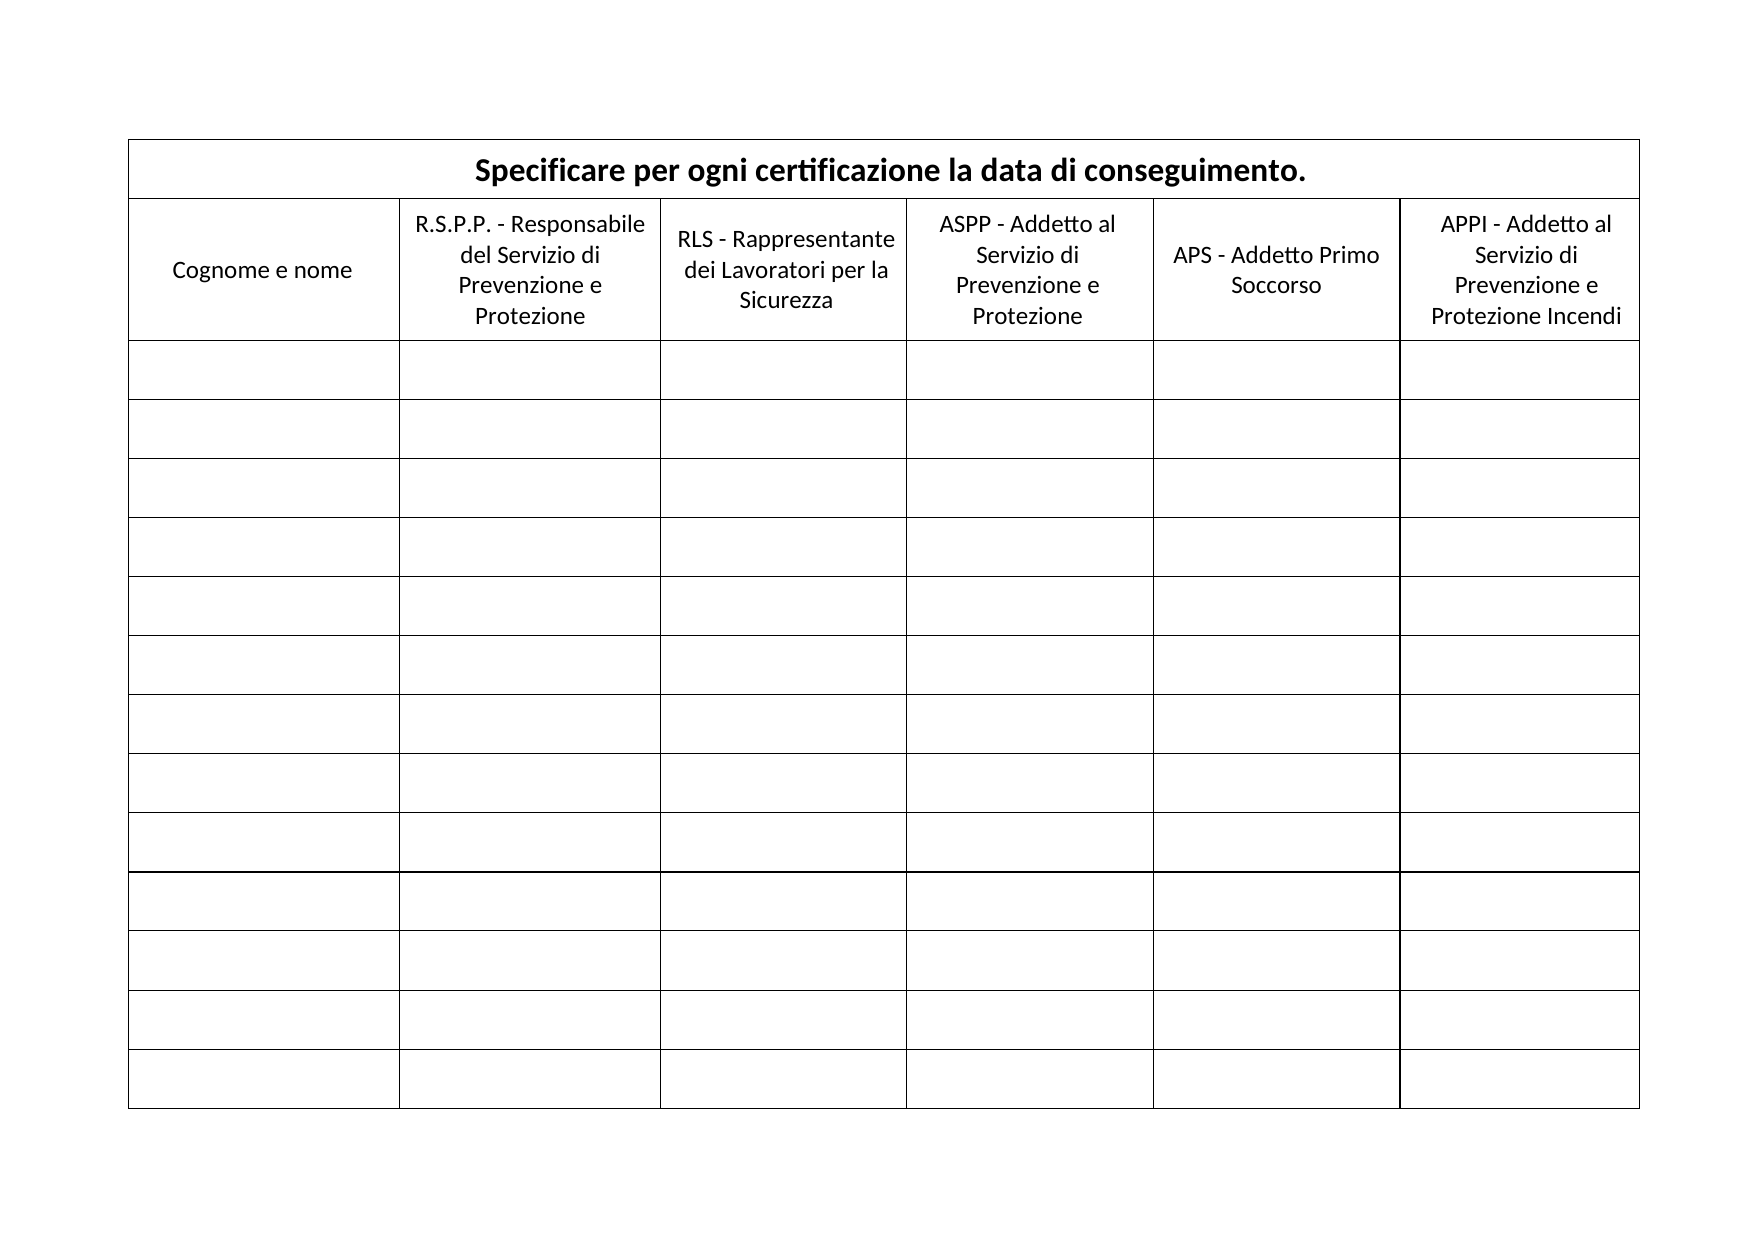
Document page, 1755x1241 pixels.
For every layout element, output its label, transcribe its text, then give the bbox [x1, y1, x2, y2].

table_cell [907, 518, 1153, 576]
table_cell [400, 518, 660, 576]
table_cell [1401, 400, 1639, 458]
table_cell [129, 400, 399, 458]
table_cell [1401, 341, 1639, 399]
table_cell [1154, 991, 1399, 1048]
table_cell [129, 873, 399, 930]
table_cell [907, 341, 1153, 399]
table_cell [400, 400, 660, 458]
table_cell [400, 873, 660, 930]
table_cell [907, 636, 1153, 694]
table_cell [1401, 695, 1639, 753]
table_cell [907, 695, 1153, 753]
table_cell [129, 341, 399, 399]
table_cell [661, 695, 906, 753]
table_cell [400, 459, 660, 517]
table_cell [129, 695, 399, 753]
table_cell [1154, 873, 1399, 930]
table_cell [1154, 459, 1399, 517]
table_cell [907, 931, 1153, 989]
table_header Specificare per ogni certificazione la data di conseguimento. [129, 140, 1639, 198]
table_cell [661, 991, 906, 1048]
table_cell [400, 754, 660, 812]
table_cell [400, 813, 660, 871]
table_cell [1401, 459, 1639, 517]
table_cell [129, 577, 399, 635]
table_cell [400, 577, 660, 635]
table_cell [400, 636, 660, 694]
table_cell [129, 1050, 399, 1108]
table_cell [907, 813, 1153, 871]
table_cell [129, 459, 399, 517]
table_cell [1401, 1050, 1639, 1108]
table_cell [400, 341, 660, 399]
table_cell [661, 577, 906, 635]
table_cell [1401, 813, 1639, 871]
table_cell [400, 931, 660, 989]
table_cell [907, 1050, 1153, 1108]
table_cell [907, 991, 1153, 1048]
table_cell [907, 754, 1153, 812]
table_cell [1401, 754, 1639, 812]
table_cell [661, 400, 906, 458]
table_cell [1401, 636, 1639, 694]
table_cell [129, 636, 399, 694]
table_cell [1154, 341, 1399, 399]
table_cell [129, 754, 399, 812]
table_cell [400, 991, 660, 1048]
table_cell [661, 931, 906, 989]
table_cell [1154, 577, 1399, 635]
table_cell [129, 931, 399, 989]
table_cell [907, 873, 1153, 930]
table_cell [1154, 754, 1399, 812]
table_cell [1401, 991, 1639, 1048]
table_cell [1401, 518, 1639, 576]
table_cell [661, 754, 906, 812]
table_cell [907, 577, 1153, 635]
table_cell [1154, 931, 1399, 989]
table_cell [1401, 931, 1639, 989]
table_cell [907, 459, 1153, 517]
table_cell [661, 636, 906, 694]
table_cell R.S.P.P. - Responsabile del Servizio di Prevenzione e Protezione [400, 199, 660, 340]
table_cell RLS - Rappresentante dei Lavoratori per la Sicurezza [661, 199, 906, 340]
table_cell ASPP - Addetto al Servizio di Prevenzione e Protezione [907, 199, 1153, 340]
table_cell [661, 813, 906, 871]
table_cell [661, 873, 906, 930]
table_cell [1401, 873, 1639, 930]
table_cell Cognome e nome [129, 199, 399, 340]
table_cell [661, 459, 906, 517]
table_cell [1401, 577, 1639, 635]
table_cell [1154, 695, 1399, 753]
table_cell [661, 341, 906, 399]
table_cell [129, 813, 399, 871]
table_cell [400, 695, 660, 753]
table_cell [1154, 518, 1399, 576]
table_cell [661, 1050, 906, 1108]
table_cell [1154, 636, 1399, 694]
table_cell APPI - Addetto al Servizio di Prevenzione e Protezione Incendi [1401, 199, 1639, 340]
table_cell [907, 400, 1153, 458]
table_cell [129, 991, 399, 1048]
table_cell [129, 518, 399, 576]
table_cell [400, 1050, 660, 1108]
table_cell [1154, 1050, 1399, 1108]
table_cell [1154, 400, 1399, 458]
table_cell APS - Addetto Primo Soccorso [1154, 199, 1399, 340]
table_cell [1154, 813, 1399, 871]
table_cell [661, 518, 906, 576]
